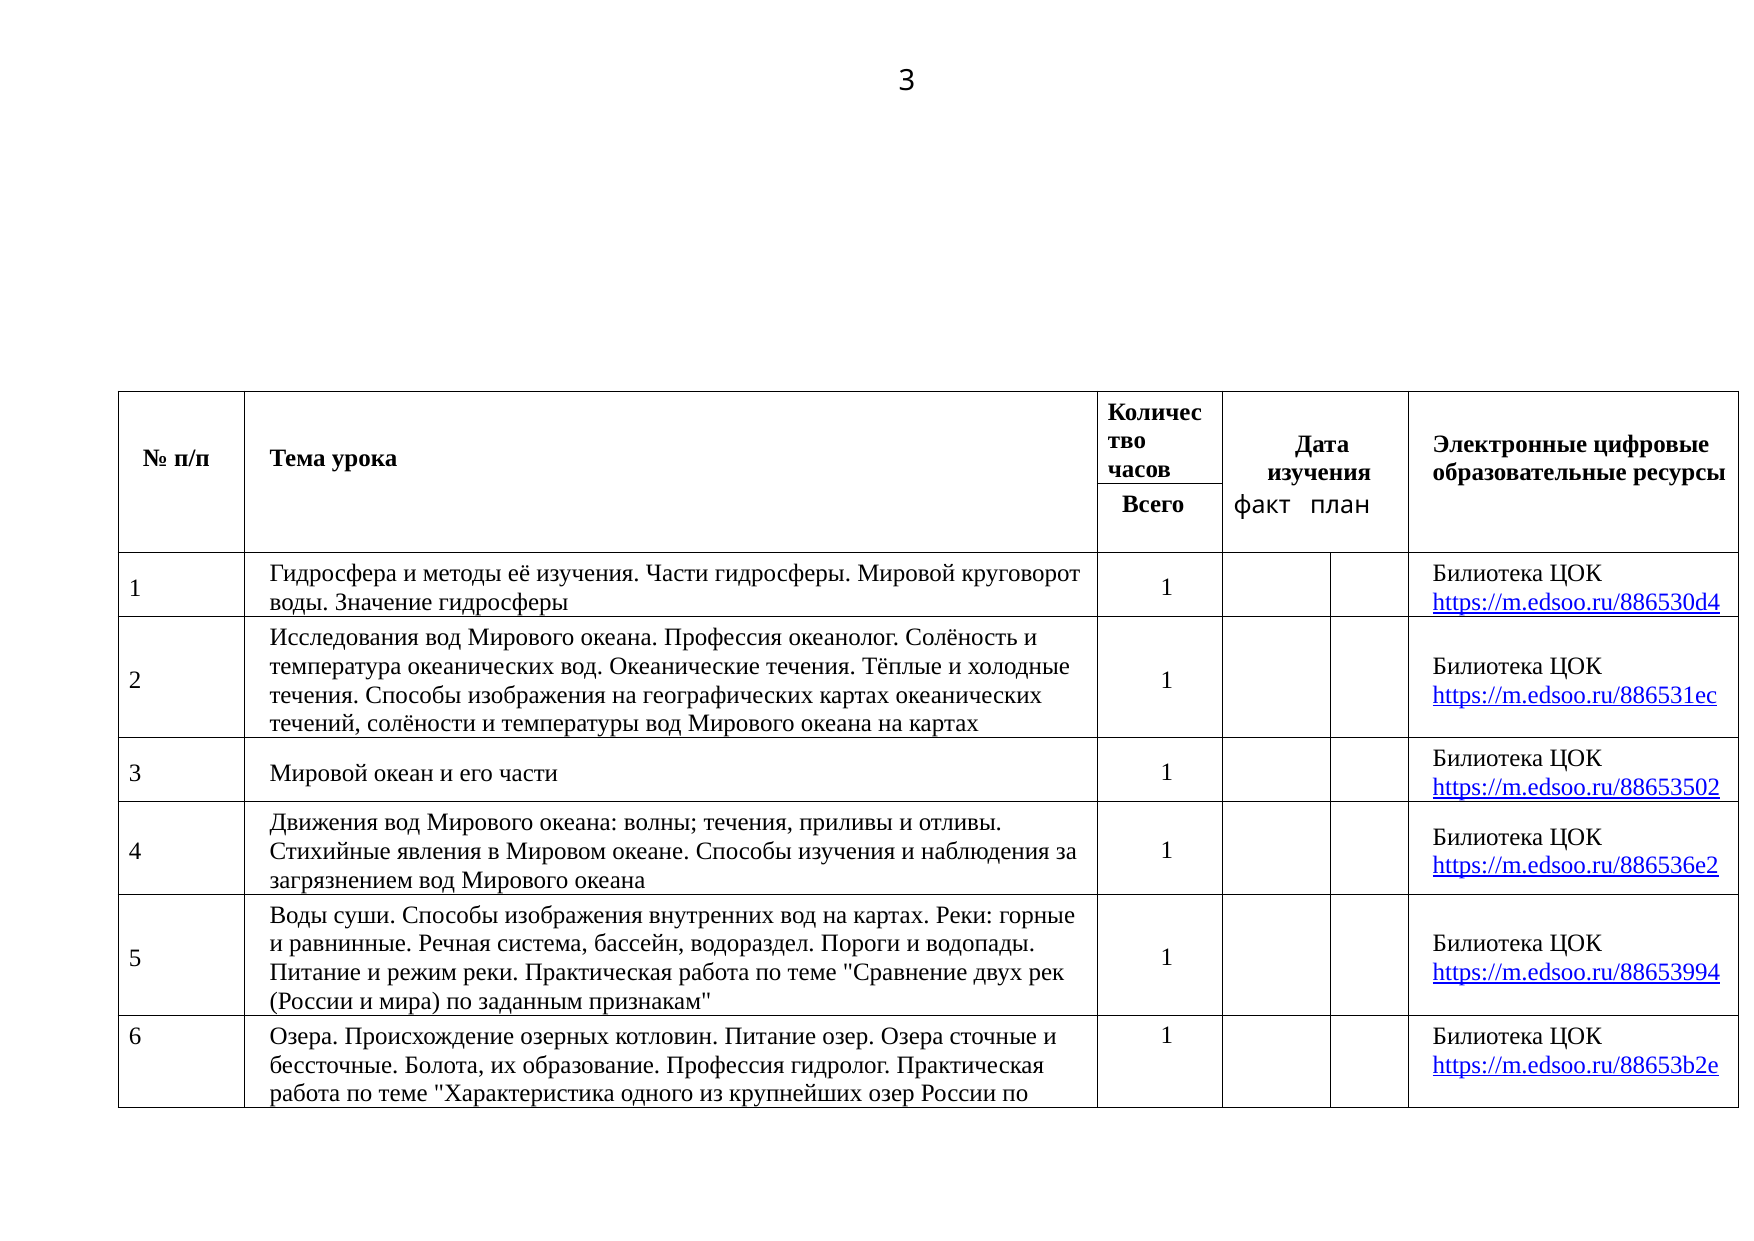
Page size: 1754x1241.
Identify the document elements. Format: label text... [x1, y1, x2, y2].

table_cell 1 [1098, 1016, 1222, 1107]
table_cell Билиотека ЦОК https://m.edsoo.ru/886531ec [1409, 617, 1738, 737]
table_cell [1331, 738, 1408, 801]
table_cell [1331, 802, 1408, 893]
table_cell 1 [119, 553, 244, 616]
table_cell Всего [1098, 484, 1222, 552]
table_cell 4 [119, 802, 244, 893]
table_cell Воды суши. Способы изображения внутренних вод на картах. Реки: горные и равнинные. Речная система, бассейн, водораздел. Пороги и водопады. Питание и режим реки. Практическая работа по теме "Сравнение двух рек (России и мира) по заданным признакам" [245, 895, 1097, 1015]
table_cell [1223, 802, 1330, 893]
table_cell Билиотека ЦОК https://m.edsoo.ru/88653994 [1409, 895, 1738, 1015]
table_header Дата изучения факт план [1223, 392, 1408, 552]
table_cell Билиотека ЦОК https://m.edsoo.ru/88653502 [1409, 738, 1738, 801]
table_cell 1 [1098, 802, 1222, 893]
table_cell 1 [1098, 553, 1222, 616]
table_cell Озера. Происхождение озерных котловин. Питание озер. Озера сточные и бессточные. Болота, их образование. Профессия гидролог. Практическая работа по теме "Характеристика одного из крупнейших озер России по [245, 1016, 1097, 1107]
table_cell [1223, 738, 1330, 801]
table_cell [1331, 617, 1408, 737]
table_header № п/п [119, 392, 244, 552]
table_header Количество часов [1098, 392, 1222, 483]
table_cell 1 [1098, 895, 1222, 1015]
table_cell Билиотека ЦОК https://m.edsoo.ru/886530d4 [1409, 553, 1738, 616]
table_cell 1 [1098, 617, 1222, 737]
table_cell 5 [119, 895, 244, 1015]
table_cell 6 [119, 1016, 244, 1107]
table_cell Исследования вод Мирового океана. Профессия океанолог. Солёность и температура океанических вод. Океанические течения. Тёплые и холодные течения. Способы изображения на географических картах океанических течений, солёности и температуры вод Мирового океана на картах [245, 617, 1097, 737]
table_cell [1223, 1016, 1330, 1107]
table_cell [1331, 895, 1408, 1015]
table_cell Гидросфера и методы её изучения. Части гидросферы. Мировой круговорот воды. Значение гидросферы [245, 553, 1097, 616]
table_cell Билиотека ЦОК https://m.edsoo.ru/88653b2e [1409, 1016, 1738, 1107]
table_header Электронные цифровые образовательные ресурсы [1409, 392, 1738, 552]
table_cell Мировой океан и его части [245, 738, 1097, 801]
table_cell Билиотека ЦОК https://m.edsoo.ru/886536e2 [1409, 802, 1738, 893]
table_cell [1223, 895, 1330, 1015]
table_cell [1223, 617, 1330, 737]
table_cell 3 [119, 738, 244, 801]
table_cell [1331, 1016, 1408, 1107]
table_cell Движения вод Мирового океана: волны; течения, приливы и отливы. Стихийные явления в Мировом океане. Способы изучения и наблюдения за загрязнением вод Мирового океана [245, 802, 1097, 893]
table_cell 2 [119, 617, 244, 737]
table_cell [1223, 553, 1330, 616]
table_cell [1331, 553, 1408, 616]
table_cell 1 [1098, 738, 1222, 801]
table_header Тема урока [245, 392, 1097, 552]
